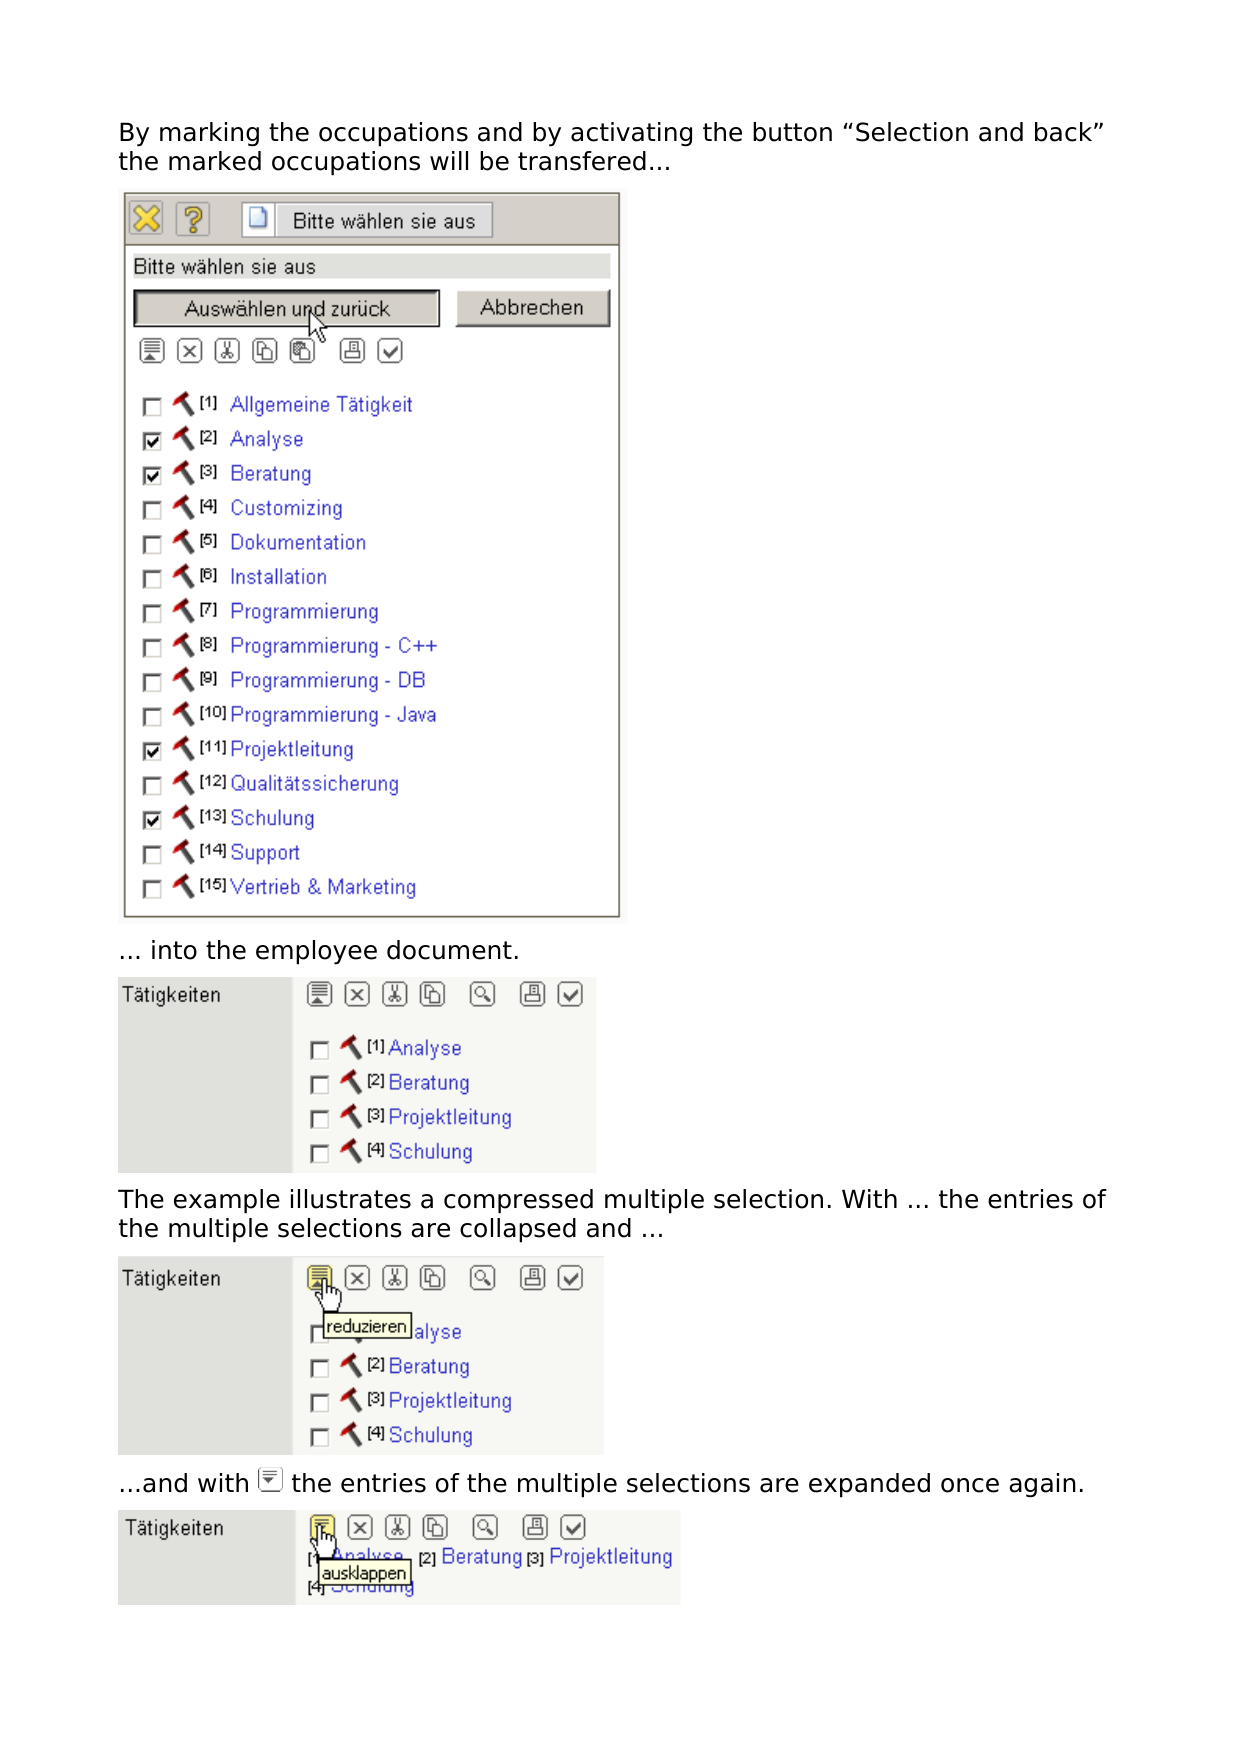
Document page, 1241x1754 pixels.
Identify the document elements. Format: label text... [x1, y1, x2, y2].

text By marking the occupations and by activating the button “Selection and back” the marked occupations will be transfered... [118, 118, 1122, 176]
picture [118, 1510, 681, 1605]
picture [118, 1256, 604, 1455]
picture [118, 977, 597, 1173]
picture [118, 188, 628, 924]
picture [258, 1467, 283, 1492]
text ...and with the entries of the multiple selections are expanded once again. [118, 1467, 1122, 1498]
text The example illustrates a compressed multiple selection. With ... the entries of the multiple selections are collapsed and ... [118, 1185, 1122, 1244]
text ... into the employee document. [118, 936, 1122, 965]
